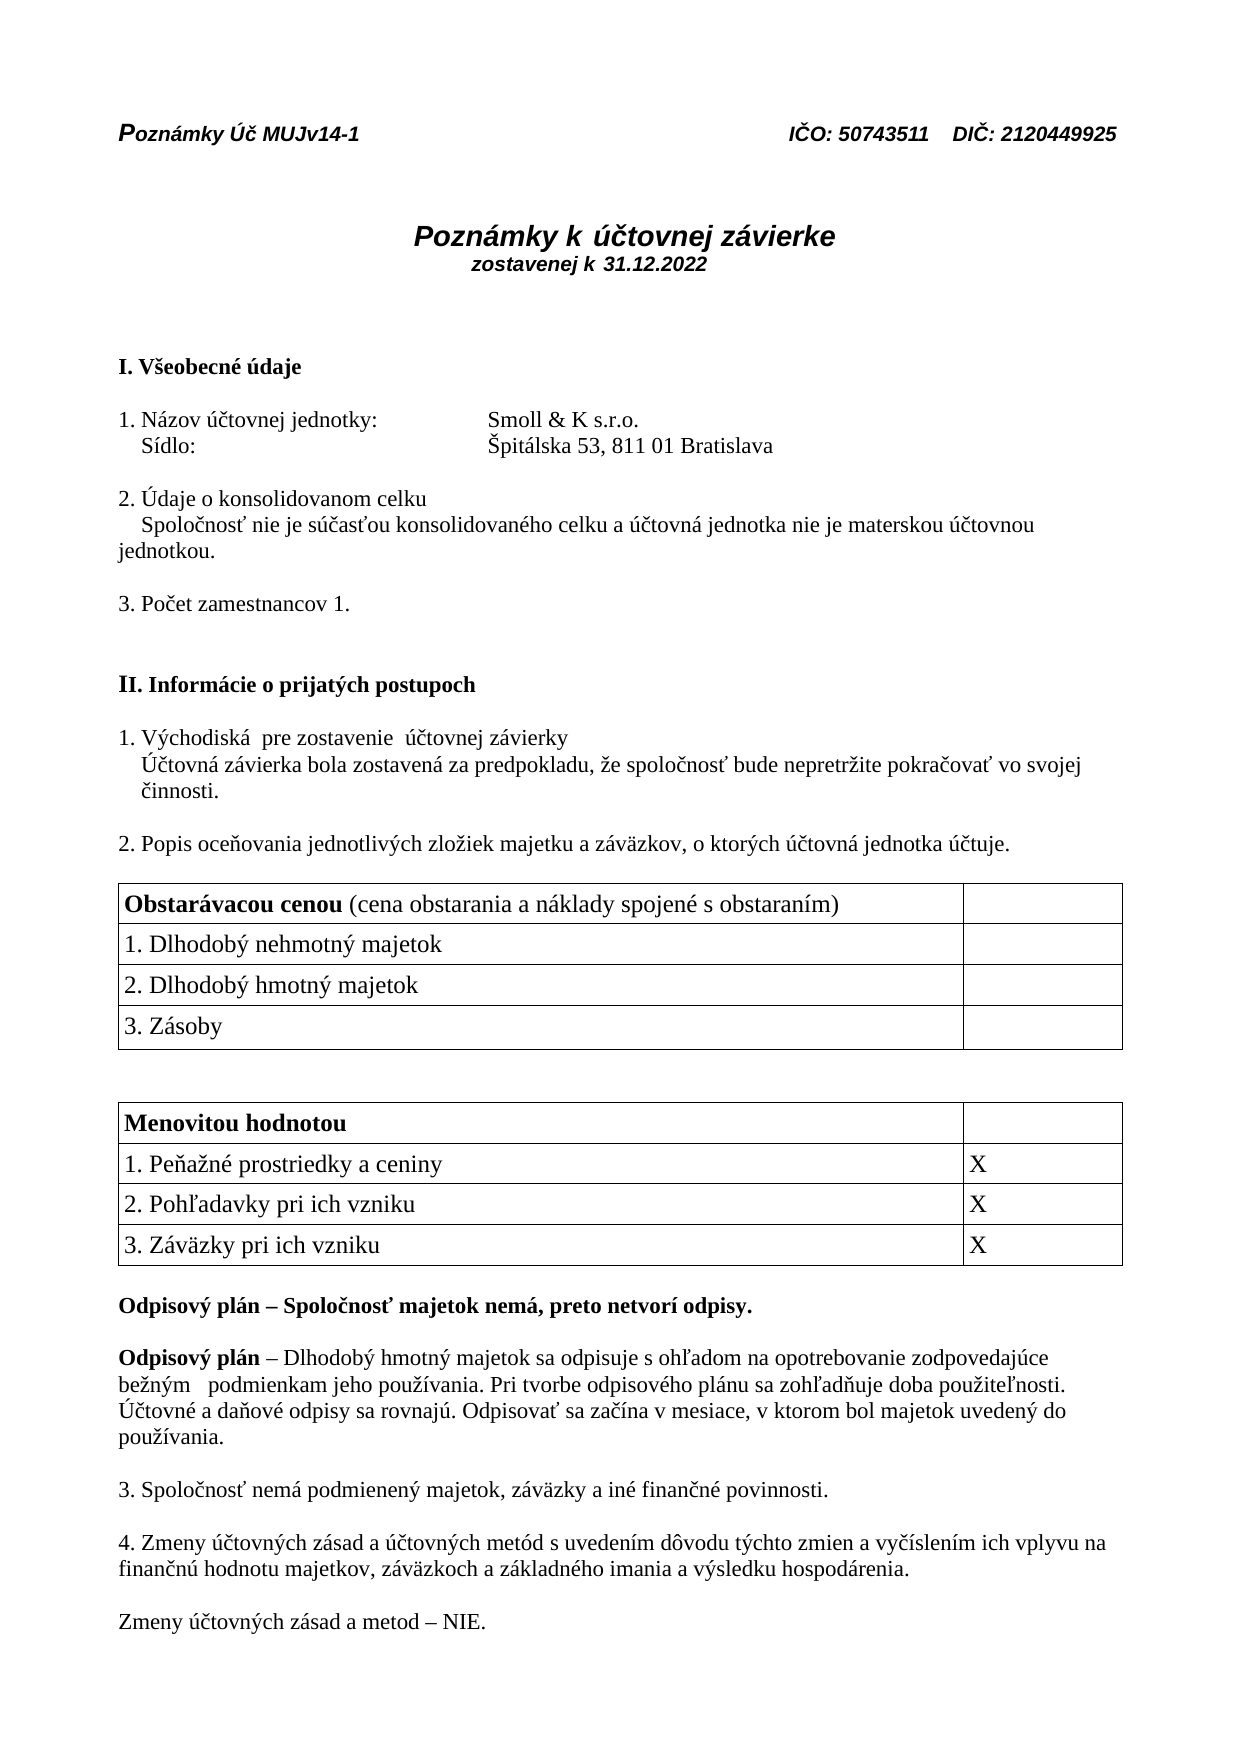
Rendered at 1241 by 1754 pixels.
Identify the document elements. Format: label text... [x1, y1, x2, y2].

text Poznámky k účtovnej závierke [118, 219, 1122, 252]
table_header Menovitou hodnotou [119, 1103, 963, 1143]
text II. Informácie o prijatých postupoch [118, 669, 1122, 698]
text Zmeny účtovných zásad a metod – NIE. [118, 1608, 1122, 1634]
text 3. Spoločnosť nemá podmienený majetok, záväzky a iné finančné povinnosti. [118, 1476, 1122, 1502]
table_cell X [964, 1184, 1122, 1224]
table_cell X [964, 1144, 1122, 1183]
table_cell [964, 1006, 1122, 1049]
table_cell [964, 965, 1122, 1004]
text zostavenej k 31.12.2022 [118, 252, 1122, 276]
table_cell X [964, 1225, 1122, 1265]
table_header [964, 1103, 1122, 1143]
table_cell 1. Peňažné prostriedky a ceniny [119, 1144, 963, 1183]
text 2. Popis oceňovania jednotlivých zložiek majetku a záväzkov, o ktorých účtovná jednotka účtuje. [118, 830, 1122, 856]
table_cell 2. Pohľadavky pri ich vzniku [119, 1184, 963, 1224]
text Účtovná závierka bola zostavená za predpokladu, že spoločnosť bude nepretržite pokračovať vo svojej [118, 751, 1122, 777]
text 3. Počet zamestnancov 1. [118, 590, 1122, 616]
table_header [964, 884, 1122, 923]
text I. Všeobecné údaje [118, 353, 1122, 379]
table_cell 2. Dlhodobý hmotný majetok [119, 965, 963, 1004]
table_cell [964, 924, 1122, 964]
text 2. Údaje o konsolidovanom celku [118, 485, 1122, 511]
text Sídlo: Špitálska 53, 811 01 Bratislava [118, 432, 1122, 458]
text činnosti. [118, 777, 1122, 803]
text 1. Východiská pre zostavenie účtovnej závierky [118, 724, 1122, 751]
table_cell 1. Dlhodobý nehmotný majetok [119, 924, 963, 964]
table_header Obstarávacou cenou (cena obstarania a náklady spojené s obstaraním) [119, 884, 963, 923]
text Odpisový plán – Dlhodobý hmotný majetok sa odpisuje s ohľadom na opotrebovanie zodpovedajúce bežným podmienkam jeho používania. Pri tvorbe odpisového plánu sa zohľadňuje doba použiteľnosti. Účtovné a daňové odpisy sa rovnajú. Odpisovať sa začína v mesiace, v ktorom bol majetok uvedený do používania. [118, 1344, 1122, 1450]
text Poznámky Úč MUJv14-1 IČO: 50743511 DIČ: 2120449925 [118, 118, 1122, 147]
text Odpisový plán – Spoločnosť majetok nemá, preto netvorí odpisy. [118, 1292, 1122, 1318]
table_cell 3. Záväzky pri ich vzniku [119, 1225, 963, 1265]
table_cell 3. Zásoby [119, 1006, 963, 1049]
text Spoločnosť nie je súčasťou konsolidovaného celku a účtovná jednotka nie je materskou účtovnou jednotkou. [118, 511, 1122, 564]
text 1. Názov účtovnej jednotky: Smoll & K s.r.o. [118, 406, 1122, 432]
text 4. Zmeny účtovných zásad a účtovných metód s uvedením dôvodu týchto zmien a vyčíslením ich vplyvu na finančnú hodnotu majetkov, záväzkoch a základného imania a výsledku hospodárenia. [118, 1529, 1122, 1582]
